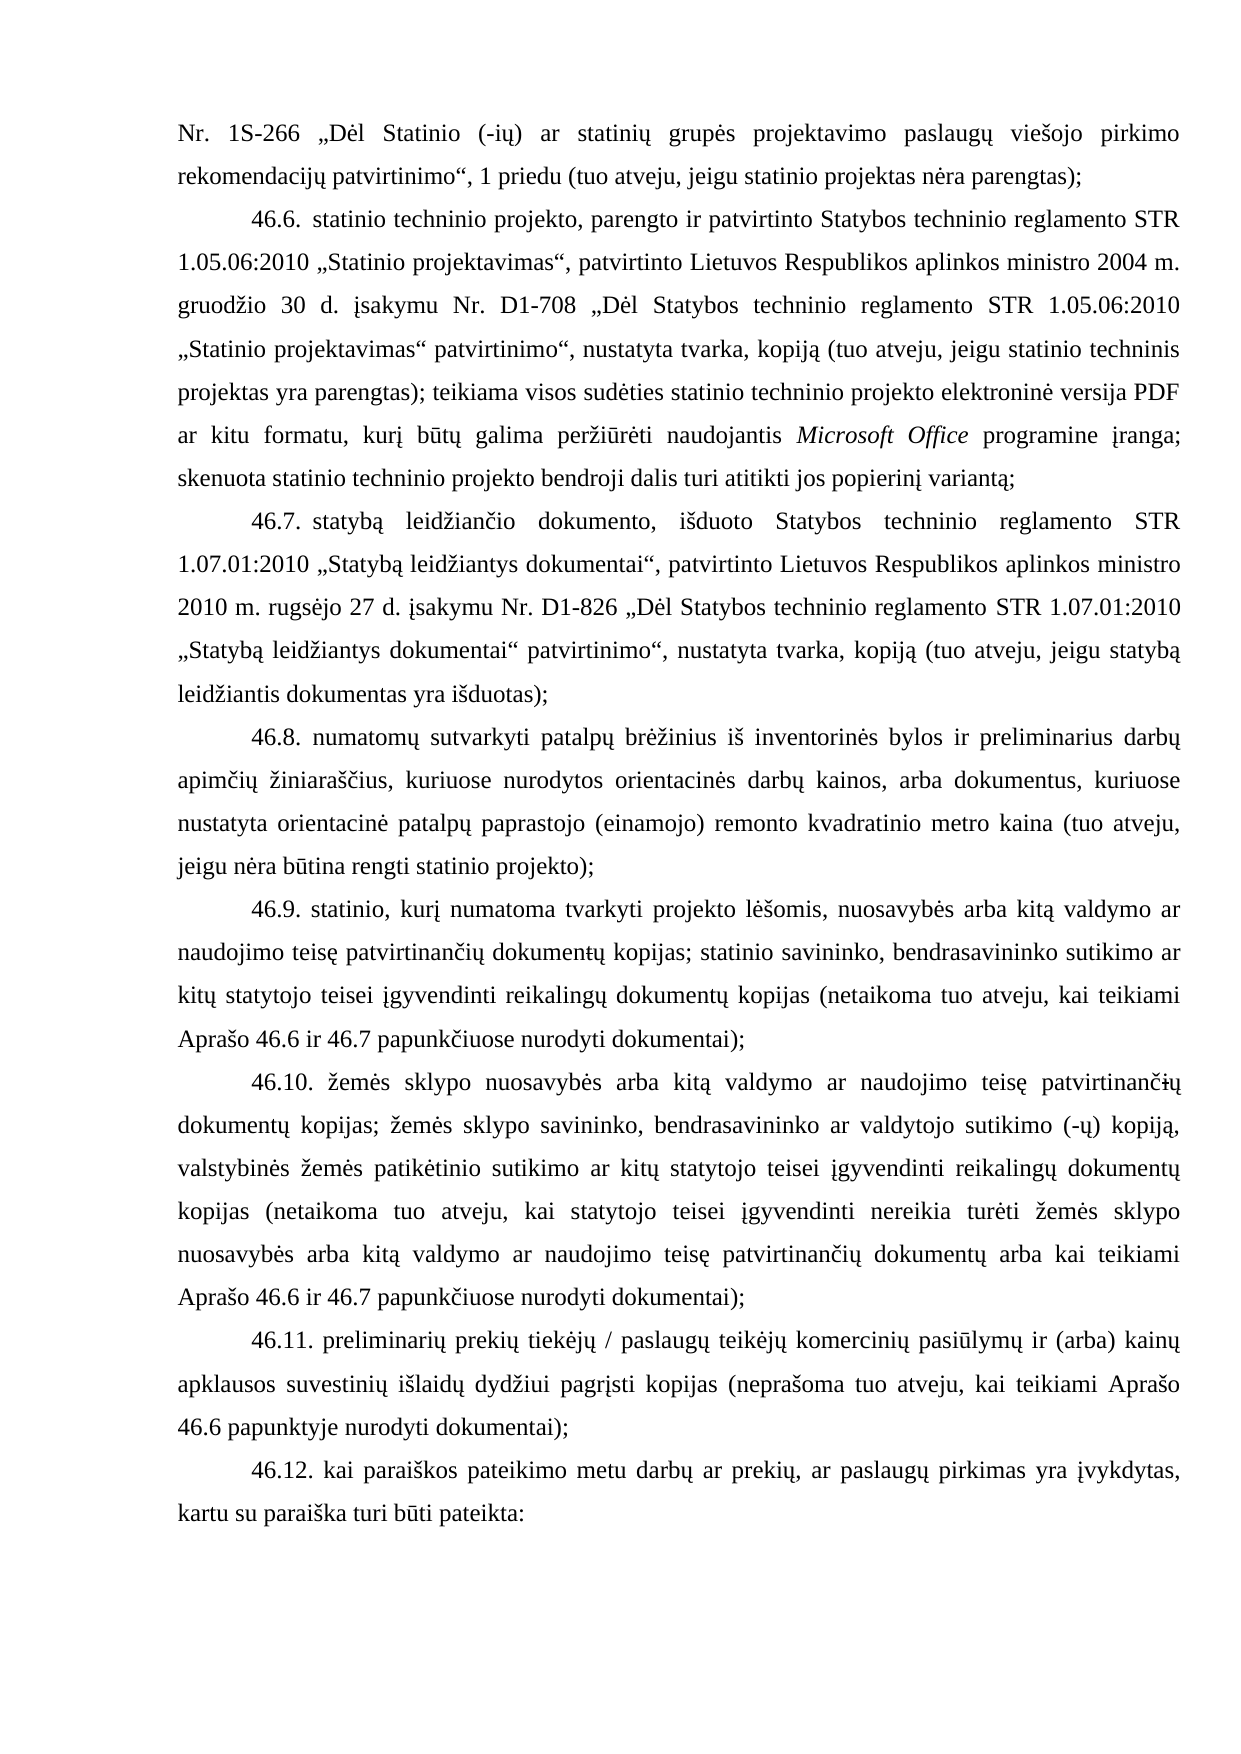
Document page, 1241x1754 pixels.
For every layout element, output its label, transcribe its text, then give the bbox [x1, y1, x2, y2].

text 46.8. numatomų sutvarkyti patalpų brėžinius iš inventorinės bylos ir preliminarius darbų apimčių žiniaraščius, kuriuose nurodytos orientacinės darbų kainos, arba dokumentus, kuriuose nustatyta orientacinė patalpų paprastojo (einamojo) remonto kvadratinio metro kaina (tuo atveju, jeigu nėra būtina rengti statinio projekto); [177, 722, 1181, 880]
text 46.11. preliminarių prekių tiekėjų / paslaugų teikėjų komercinių pasiūlymų ir (arba) kainų apklausos suvestinių išlaidų dydžiui pagrįsti kopijas (neprašoma tuo atveju, kai teikiami Aprašo 46.6 papunktyje nurodyti dokumentai); [177, 1326, 1181, 1441]
text Nr. 1S-266 „Dėl Statinio (-ių) ar statinių grupės projektavimo paslaugų viešojo pirkimo rekomendacijų patvirtinimo“, 1 priedu (tuo atveju, jeigu statinio projektas nėra parengtas); [177, 118, 1181, 190]
text 46.12. kai paraiškos pateikimo metu darbų ar prekių, ar paslaugų pirkimas yra įvykdytas, kartu su paraiška turi būti pateikta: [177, 1455, 1181, 1527]
text 46.10. žemės sklypo nuosavybės arba kitą valdymo ar naudojimo teisę patvirtinančių dokumentų kopijas; žemės sklypo savininko, bendrasavininko ar valdytojo sutikimo (-ų) kopiją, valstybinės žemės patikėtinio sutikimo ar kitų statytojo teisei įgyvendinti reikalingų dokumentų kopijas (netaikoma tuo atveju, kai statytojo teisei įgyvendinti nereikia turėti žemės sklypo nuosavybės arba kitą valdymo ar naudojimo teisę patvirtinančių dokumentų arba kai teikiami Aprašo 46.6 ir 46.7 papunkčiuose nurodyti dokumentai); [177, 1067, 1181, 1311]
text 46.6. statinio techninio projekto, parengto ir patvirtinto Statybos techninio reglamento STR 1.05.06:2010 „Statinio projektavimas“, patvirtinto Lietuvos Respublikos aplinkos ministro 2004 m. gruodžio 30 d. įsakymu Nr. D1-708 „Dėl Statybos techninio reglamento STR 1.05.06:2010 „Statinio projektavimas“ patvirtinimo“, nustatyta tvarka, kopiją (tuo atveju, jeigu statinio techninis projektas yra parengtas); teikiama visos sudėties statinio techninio projekto elektroninė versija PDF ar kitu formatu, kurį būtų galima peržiūrėti naudojantis Microsoft Office programine įranga; skenuota statinio techninio projekto bendroji dalis turi atitikti jos popierinį variantą; [177, 204, 1181, 492]
text 46.7. statybą leidžiančio dokumento, išduoto Statybos techninio reglamento STR 1.07.01:2010 „Statybą leidžiantys dokumentai“, patvirtinto Lietuvos Respublikos aplinkos ministro 2010 m. rugsėjo 27 d. įsakymu Nr. D1-826 „Dėl Statybos techninio reglamento STR 1.07.01:2010 „Statybą leidžiantys dokumentai“ patvirtinimo“, nustatyta tvarka, kopiją (tuo atveju, jeigu statybą leidžiantis dokumentas yra išduotas); [177, 506, 1181, 707]
text 46.9. statinio, kurį numatoma tvarkyti projekto lėšomis, nuosavybės arba kitą valdymo ar naudojimo teisę patvirtinančių dokumentų kopijas; statinio savininko, bendrasavininko sutikimo ar kitų statytojo teisei įgyvendinti reikalingų dokumentų kopijas (netaikoma tuo atveju, kai teikiami Aprašo 46.6 ir 46.7 papunkčiuose nurodyti dokumentai); [177, 894, 1181, 1052]
